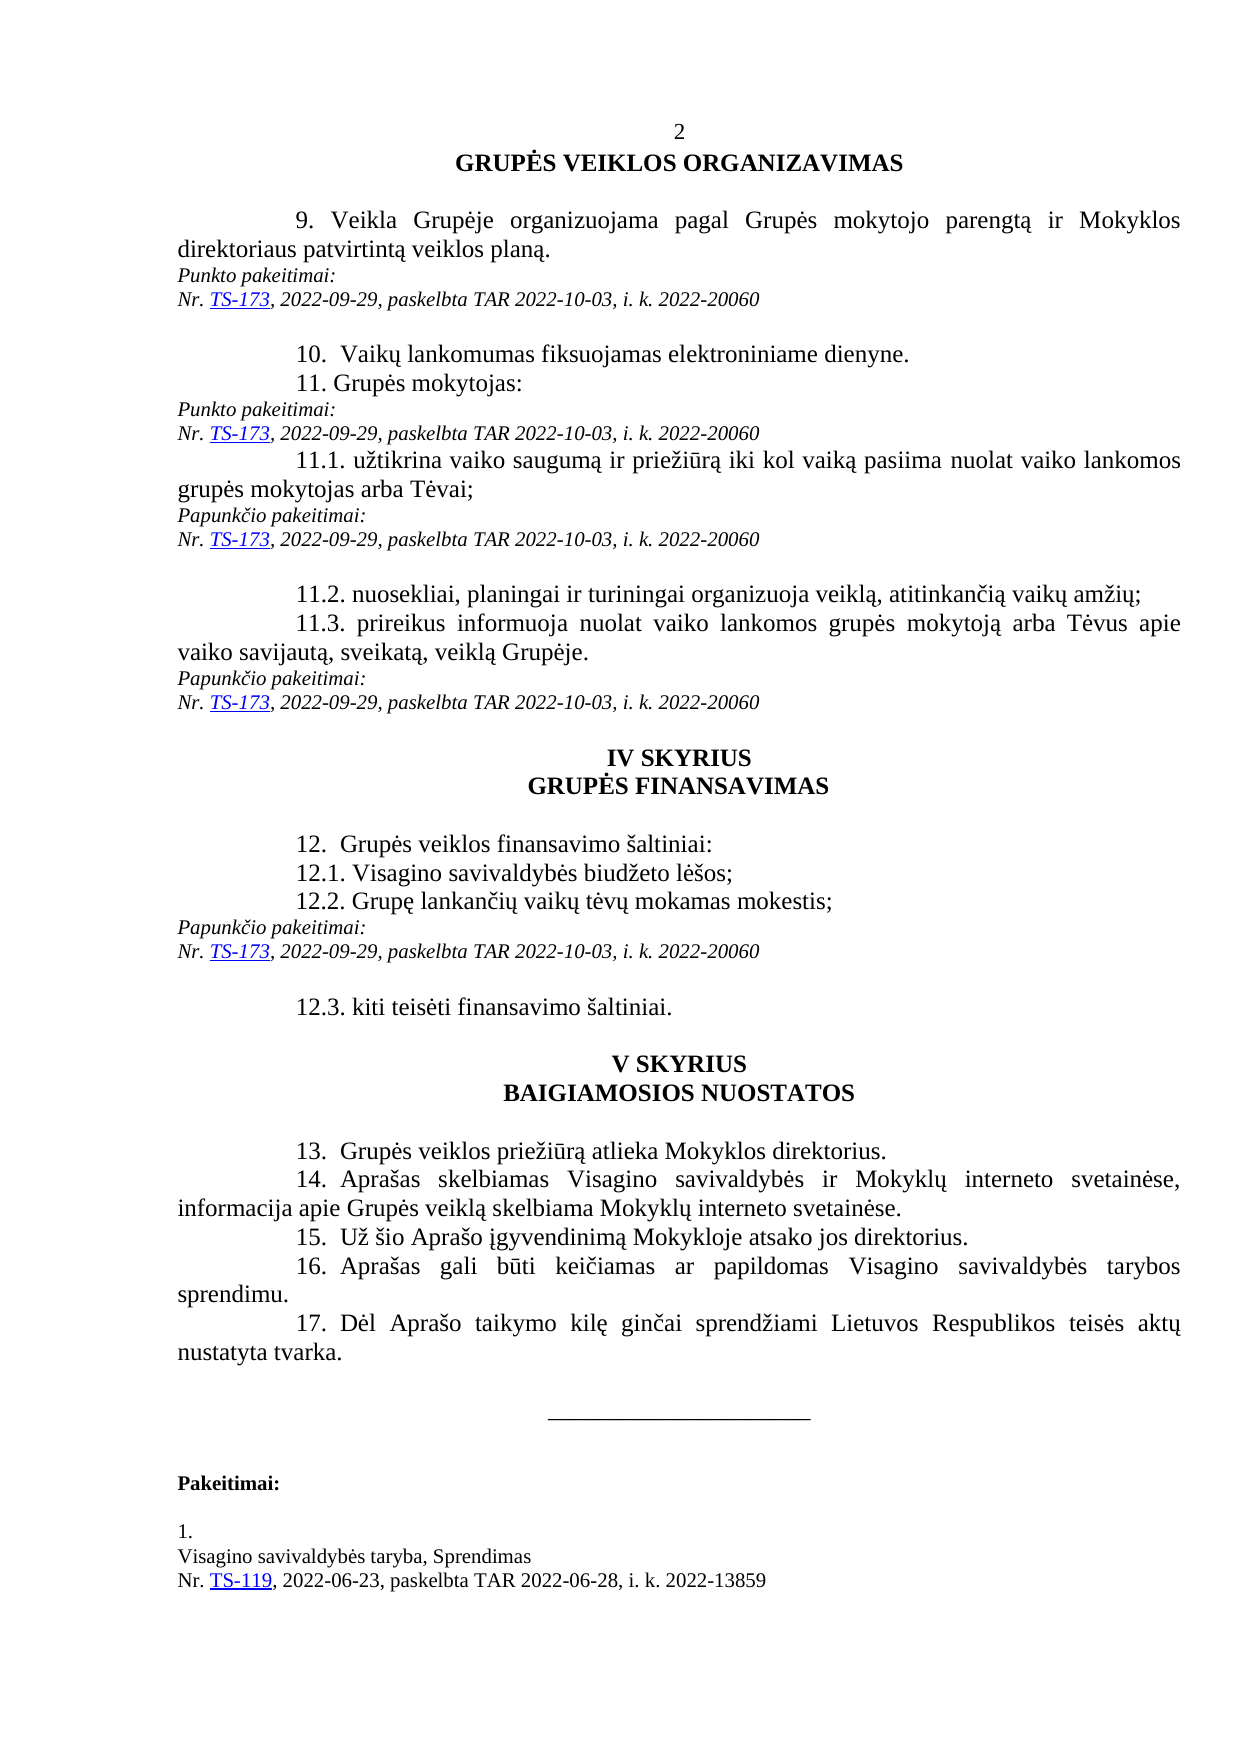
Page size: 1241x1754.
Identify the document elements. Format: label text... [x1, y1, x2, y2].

text Papunkčio pakeitimai: [177, 915, 1181, 939]
text 17. Dėl Aprašo taikymo kilę ginčai sprendžiami Lietuvos Respublikos teisės aktų nustatyta tvarka. [177, 1308, 1181, 1366]
text Nr. TS-173, 2022-09-29, paskelbta TAR 2022-10-03, i. k. 2022-20060 [177, 287, 1181, 311]
text GRUPĖS FINANSAVIMAS [177, 771, 1179, 800]
text 11.2. nuosekliai, planingai ir turiningai organizuoja veiklą, atitinkančią vaikų amžių; [177, 579, 1181, 608]
text Papunkčio pakeitimai: [177, 503, 1181, 527]
text 14. Aprašas skelbiamas Visagino savivaldybės ir Mokyklų interneto svetainėse, informacija apie Grupės veiklą skelbiama Mokyklų interneto svetainėse. [177, 1164, 1181, 1222]
text V SKYRIUS [177, 1049, 1181, 1078]
text 9. Veikla Grupėje organizuojama pagal Grupės mokytojo parengtą ir Mokyklos direktoriaus patvirtintą veiklos planą. [177, 205, 1181, 263]
text Nr. TS-173, 2022-09-29, paskelbta TAR 2022-10-03, i. k. 2022-20060 [177, 421, 1181, 445]
text 11.3. prireikus informuoja nuolat vaiko lankomos grupės mokytoją arba Tėvus apie vaiko savijautą, sveikatą, veiklą Grupėje. [177, 608, 1181, 666]
text 16. Aprašas gali būti keičiamas ar papildomas Visagino savivaldybės tarybos sprendimu. [177, 1251, 1181, 1308]
text Punkto pakeitimai: [177, 263, 1181, 287]
text 12.3. kiti teisėti finansavimo šaltiniai. [296, 992, 1181, 1021]
text BAIGIAMOSIOS NUOSTATOS [177, 1078, 1181, 1107]
text 15. Už šio Aprašo įgyvendinimą Mokykloje atsako jos direktorius. [177, 1222, 1181, 1251]
text 11. Grupės mokytojas: [177, 368, 1181, 397]
text GRUPĖS VEIKLOS ORGANIZAVIMAS [177, 148, 1181, 176]
text IV SKYRIUS [177, 743, 1181, 771]
text Nr. TS-119, 2022-06-23, paskelbta TAR 2022-06-28, i. k. 2022-13859 [177, 1568, 1181, 1592]
text Papunkčio pakeitimai: [177, 666, 1181, 690]
text 11.1. užtikrina vaiko saugumą ir priežiūrą iki kol vaiką pasiima nuolat vaiko lankomos grupės mokytojas arba Tėvai; [177, 445, 1181, 503]
text 12.1. Visagino savivaldybės biudžeto lėšos; [296, 858, 1181, 886]
text _____________________ [177, 1394, 1181, 1423]
text Nr. TS-173, 2022-09-29, paskelbta TAR 2022-10-03, i. k. 2022-20060 [177, 939, 1181, 963]
text Pakeitimai: [177, 1471, 1181, 1495]
text 1. [177, 1519, 1181, 1543]
text 12.2. Grupę lankančių vaikų tėvų mokamas mokestis; [177, 886, 1181, 915]
text Nr. TS-173, 2022-09-29, paskelbta TAR 2022-10-03, i. k. 2022-20060 [177, 527, 1181, 551]
text Punkto pakeitimai: [177, 397, 1181, 421]
text Nr. TS-173, 2022-09-29, paskelbta TAR 2022-10-03, i. k. 2022-20060 [177, 690, 1181, 714]
text 10. Vaikų lankomumas fiksuojamas elektroniniame dienyne. [177, 339, 1181, 368]
text Visagino savivaldybės taryba, Sprendimas [177, 1543, 1181, 1568]
text 13. Grupės veiklos priežiūrą atlieka Mokyklos direktorius. [177, 1136, 1181, 1164]
text 12. Grupės veiklos finansavimo šaltiniai: [177, 829, 1181, 858]
